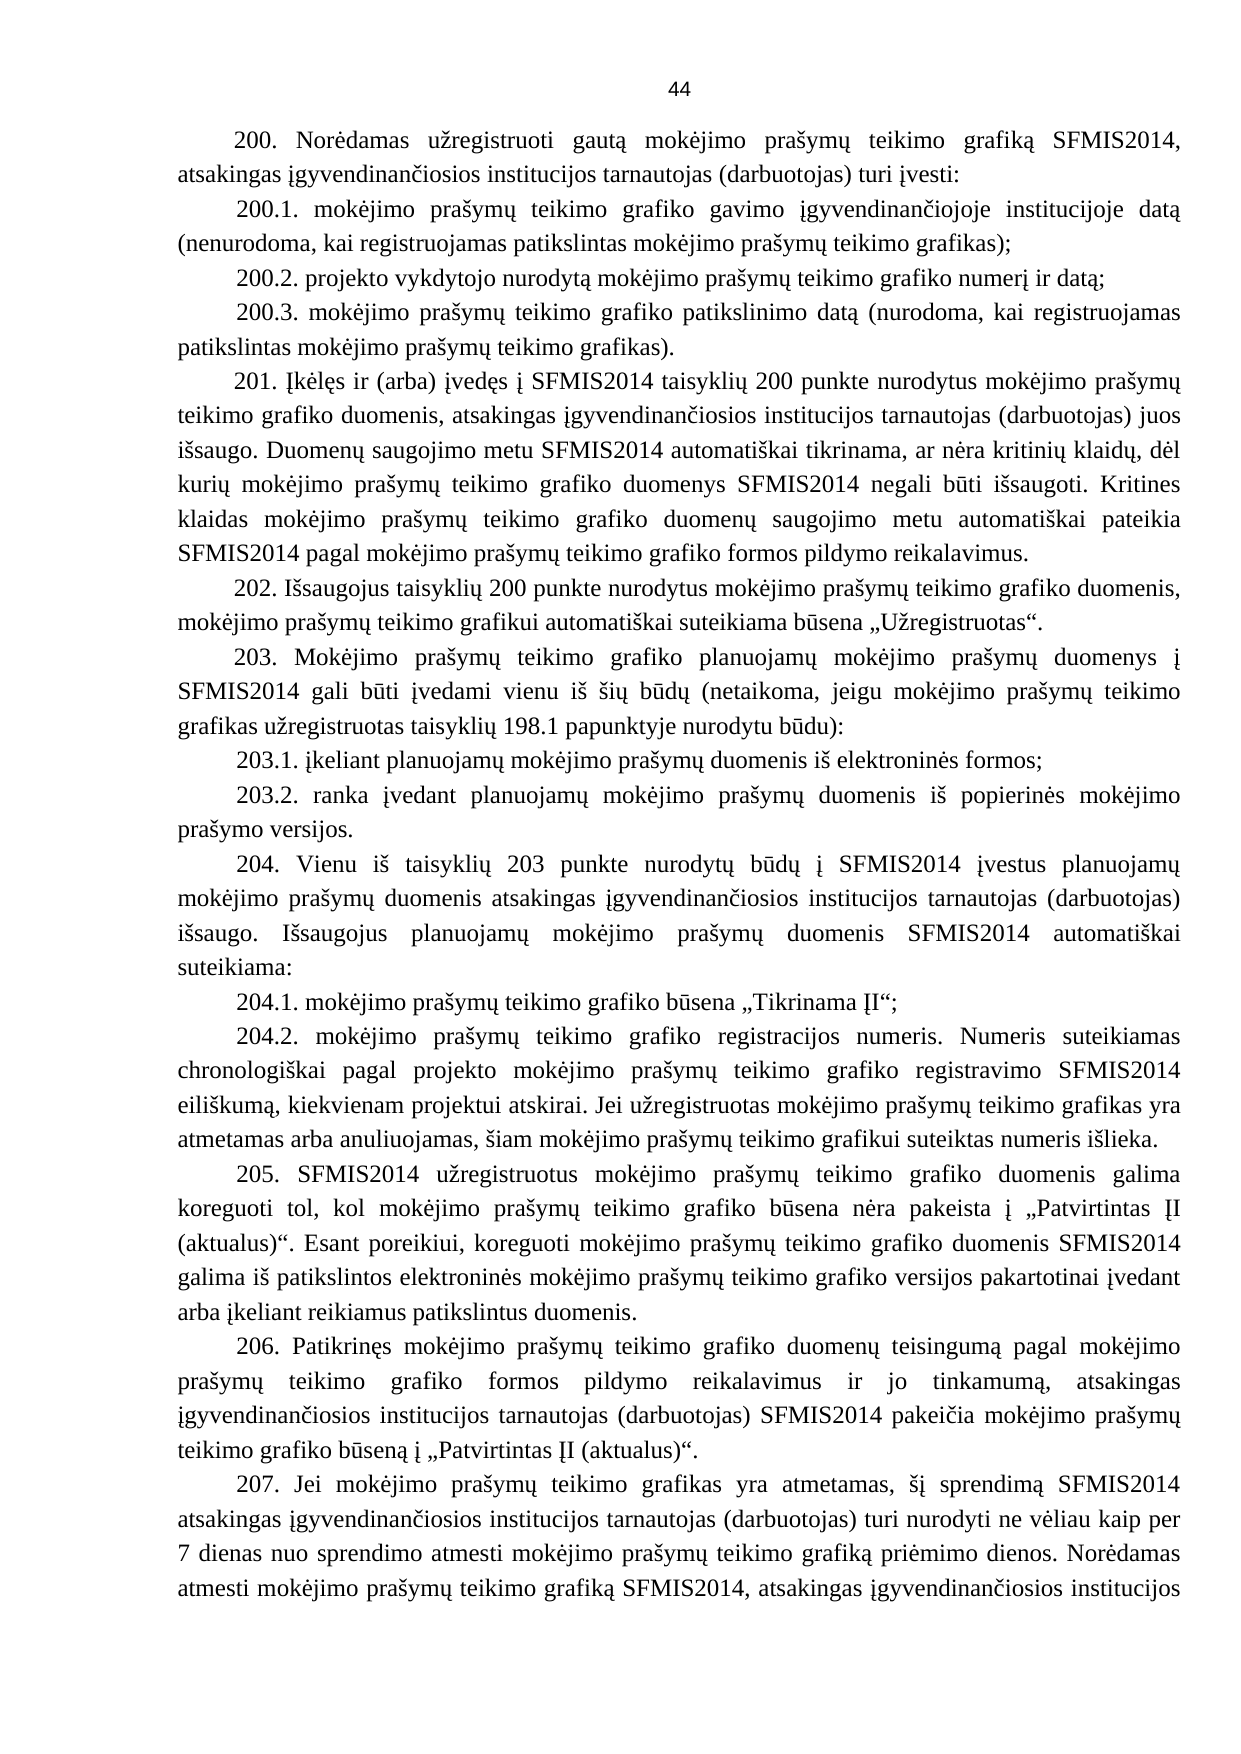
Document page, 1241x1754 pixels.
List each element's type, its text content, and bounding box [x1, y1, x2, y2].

text 203. Mokėjimo prašymų teikimo grafiko planuojamų mokėjimo prašymų duomenys į SFMIS2014 gali būti įvedami vienu iš šių būdų (netaikoma, jeigu mokėjimo prašymų teikimo grafikas užregistruotas taisyklių 198.1 papunktyje nurodytu būdu): [177, 642, 1181, 739]
text 203.2. ranka įvedant planuojamų mokėjimo prašymų duomenis iš popierinės mokėjimo prašymo versijos. [177, 780, 1181, 843]
text 204.1. mokėjimo prašymų teikimo grafiko būsena „Tikrinama ĮI“; [177, 987, 1181, 1015]
text 203.1. įkeliant planuojamų mokėjimo prašymų duomenis iš elektroninės formos; [177, 745, 1181, 774]
text 205. SFMIS2014 užregistruotus mokėjimo prašymų teikimo grafiko duomenis galima koreguoti tol, kol mokėjimo prašymų teikimo grafiko būsena nėra pakeista į „Patvirtintas ĮI (aktualus)“. Esant poreikiui, koreguoti mokėjimo prašymų teikimo grafiko duomenis SFMIS2014 galima iš patikslintos elektroninės mokėjimo prašymų teikimo grafiko versijos pakartotinai įvedant arba įkeliant reikiamus patikslintus duomenis. [177, 1159, 1181, 1326]
text 201. Įkėlęs ir (arba) įvedęs į SFMIS2014 taisyklių 200 punkte nurodytus mokėjimo prašymų teikimo grafiko duomenis, atsakingas įgyvendinančiosios institucijos tarnautojas (darbuotojas) juos išsaugo. Duomenų saugojimo metu SFMIS2014 automatiškai tikrinama, ar nėra kritinių klaidų, dėl kurių mokėjimo prašymų teikimo grafiko duomenys SFMIS2014 negali būti išsaugoti. Kritines klaidas mokėjimo prašymų teikimo grafiko duomenų saugojimo metu automatiškai pateikia SFMIS2014 pagal mokėjimo prašymų teikimo grafiko formos pildymo reikalavimus. [177, 366, 1181, 567]
text 204.2. mokėjimo prašymų teikimo grafiko registracijos numeris. Numeris suteikiamas chronologiškai pagal projekto mokėjimo prašymų teikimo grafiko registravimo SFMIS2014 eiliškumą, kiekvienam projektui atskirai. Jei užregistruotas mokėjimo prašymų teikimo grafikas yra atmetamas arba anuliuojamas, šiam mokėjimo prašymų teikimo grafikui suteiktas numeris išlieka. [177, 1021, 1181, 1153]
text 204. Vienu iš taisyklių 203 punkte nurodytų būdų į SFMIS2014 įvestus planuojamų mokėjimo prašymų duomenis atsakingas įgyvendinančiosios institucijos tarnautojas (darbuotojas) išsaugo. Išsaugojus planuojamų mokėjimo prašymų duomenis SFMIS2014 automatiškai suteikiama: [177, 849, 1181, 981]
text 202. Išsaugojus taisyklių 200 punkte nurodytus mokėjimo prašymų teikimo grafiko duomenis, mokėjimo prašymų teikimo grafikui automatiškai suteikiama būsena „Užregistruotas“. [177, 573, 1181, 636]
text 200.2. projekto vykdytojo nurodytą mokėjimo prašymų teikimo grafiko numerį ir datą; [177, 263, 1181, 291]
text 200.1. mokėjimo prašymų teikimo grafiko gavimo įgyvendinančiojoje institucijoje datą (nenurodoma, kai registruojamas patikslintas mokėjimo prašymų teikimo grafikas); [177, 194, 1181, 257]
text 206. Patikrinęs mokėjimo prašymų teikimo grafiko duomenų teisingumą pagal mokėjimo prašymų teikimo grafiko formos pildymo reikalavimus ir jo tinkamumą, atsakingas įgyvendinančiosios institucijos tarnautojas (darbuotojas) SFMIS2014 pakeičia mokėjimo prašymų teikimo grafiko būseną į „Patvirtintas ĮI (aktualus)“. [177, 1331, 1181, 1464]
text 200. Norėdamas užregistruoti gautą mokėjimo prašymų teikimo grafiką SFMIS2014, atsakingas įgyvendinančiosios institucijos tarnautojas (darbuotojas) turi įvesti: [177, 125, 1181, 188]
text 200.3. mokėjimo prašymų teikimo grafiko patikslinimo datą (nurodoma, kai registruojamas patikslintas mokėjimo prašymų teikimo grafikas). [177, 297, 1181, 360]
text 207. Jei mokėjimo prašymų teikimo grafikas yra atmetamas, šį sprendimą SFMIS2014 atsakingas įgyvendinančiosios institucijos tarnautojas (darbuotojas) turi nurodyti ne vėliau kaip per 7 dienas nuo sprendimo atmesti mokėjimo prašymų teikimo grafiką priėmimo dienos. Norėdamas atmesti mokėjimo prašymų teikimo grafiką SFMIS2014, atsakingas įgyvendinančiosios institucijos [177, 1469, 1181, 1602]
